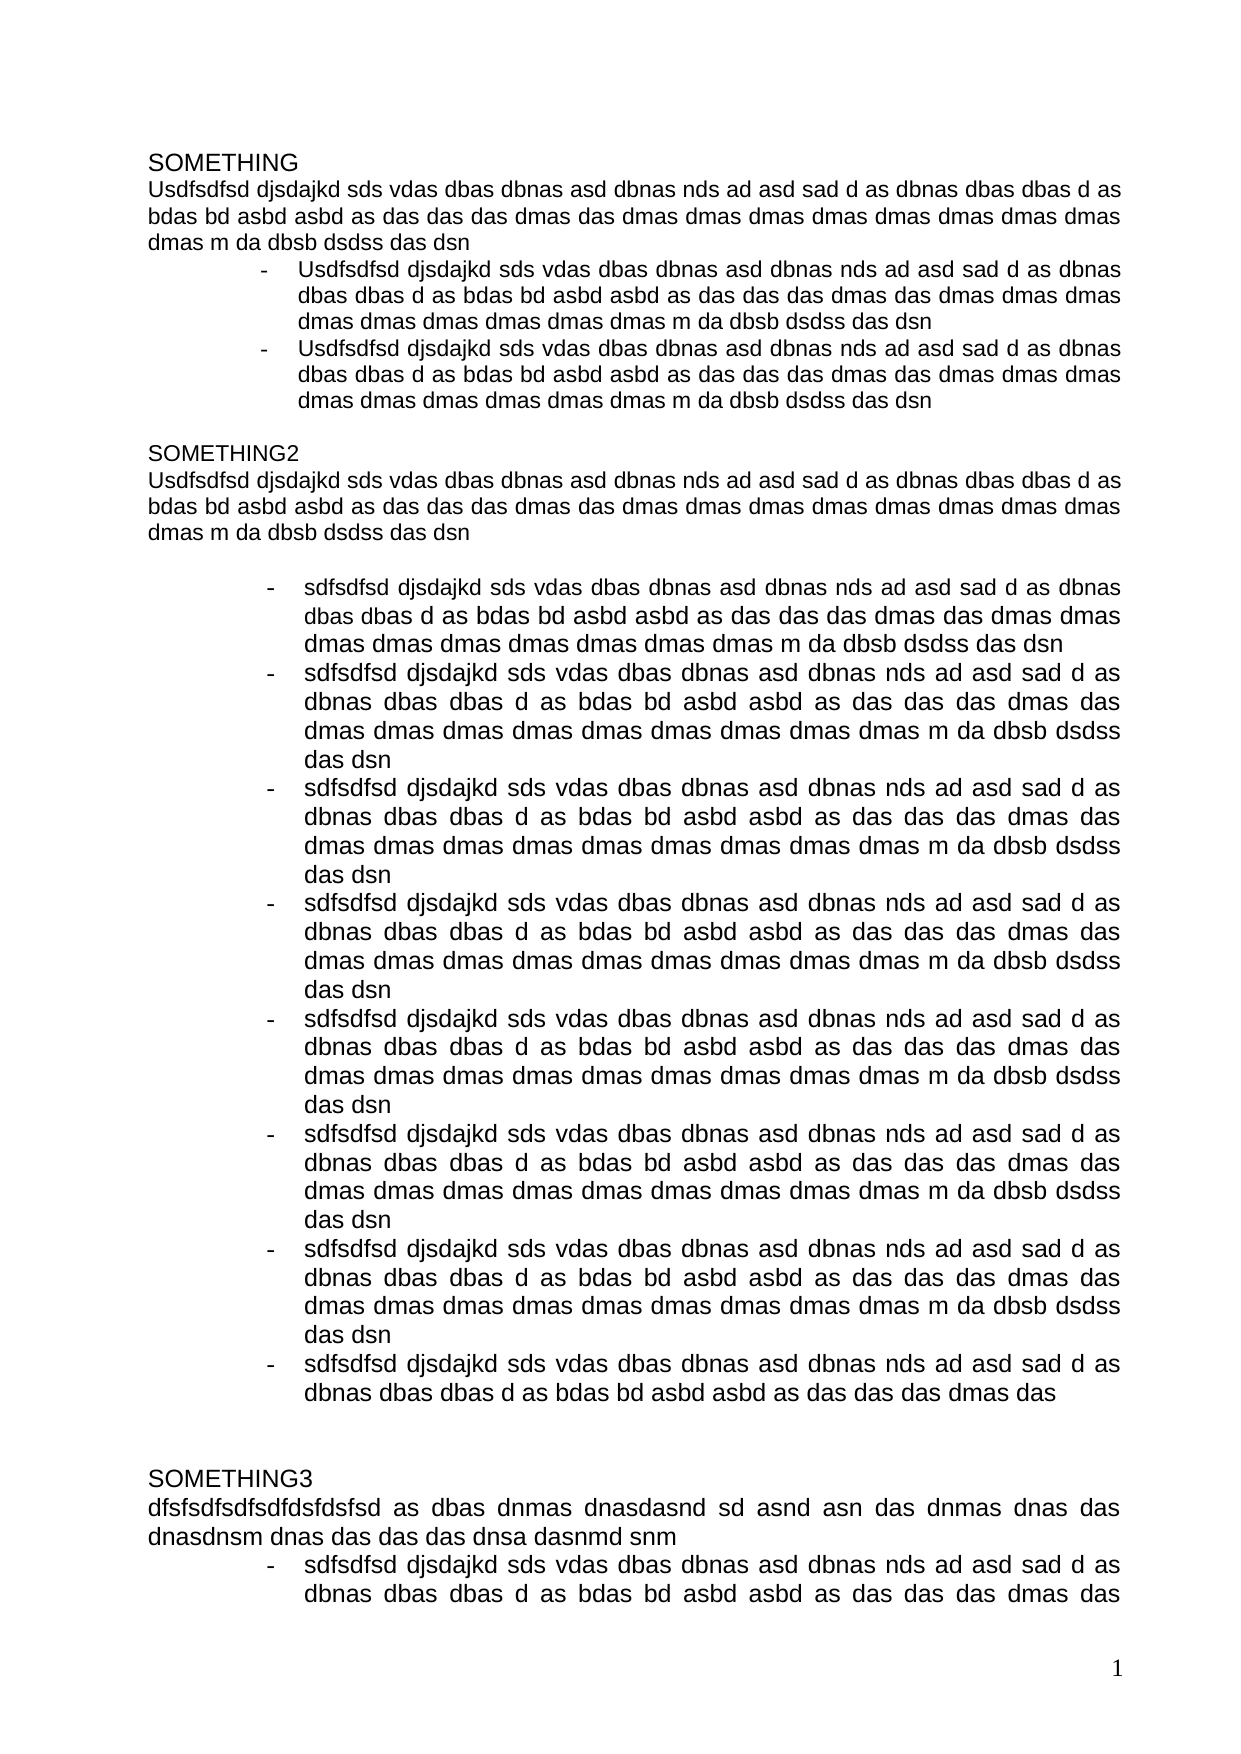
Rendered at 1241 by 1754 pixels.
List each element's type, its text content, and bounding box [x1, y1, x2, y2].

text SOMETHING2 [148, 440, 1122, 467]
list sdfsdfsd djsdajkd sds vdas dbas dbnas asd dbnas nds ad asd sad d as dbnas dbas dbas d as bdas bd asbd asbd as das das das dmas das dmas dmas dmas dmas dmas dmas dmas dmas dmas m da dbsb dsdss das dsn [266, 572, 1122, 658]
text SOMETHING3 [148, 1464, 1122, 1493]
text dfsfsdfsdfsdfdsfdsfsd as dbas dnmas dnasdasnd sd asnd asn das dnmas dnas das dnasdnsm dnas das das das dnsa dasnmd snm [148, 1493, 1122, 1550]
text SOMETHING [148, 148, 1122, 176]
text Usdfsdfsd djsdajkd sds vdas dbas dbnas asd dbnas nds ad asd sad d as dbnas dbas dbas d as bdas bd asbd asbd as das das das dmas das dmas dmas dmas dmas dmas dmas dmas dmas dmas m da dbsb dsdss das dsn [148, 467, 1122, 546]
list sdfsdfsd djsdajkd sds vdas dbas dbnas asd dbnas nds ad asd sad d as dbnas dbas dbas d as bdas bd asbd asbd as das das das dmas das dmas dmas dmas dmas dmas dmas dmas dmas dmas m da dbsb dsdss das dsn [266, 773, 1122, 888]
list sdfsdfsd djsdajkd sds vdas dbas dbnas asd dbnas nds ad asd sad d as dbnas dbas dbas d as bdas bd asbd asbd as das das das dmas das dmas dmas dmas dmas dmas dmas dmas dmas dmas m da dbsb dsdss das dsn [266, 1234, 1122, 1349]
list sdfsdfsd djsdajkd sds vdas dbas dbnas asd dbnas nds ad asd sad d as dbnas dbas dbas d as bdas bd asbd asbd as das das das dmas das [266, 1550, 1122, 1608]
list sdfsdfsd djsdajkd sds vdas dbas dbnas asd dbnas nds ad asd sad d as dbnas dbas dbas d as bdas bd asbd asbd as das das das dmas das dmas dmas dmas dmas dmas dmas dmas dmas dmas m da dbsb dsdss das dsn [266, 1119, 1122, 1234]
list Usdfsdfsd djsdajkd sds vdas dbas dbnas asd dbnas nds ad asd sad d as dbnas dbas dbas d as bdas bd asbd asbd as das das das dmas das dmas dmas dmas dmas dmas dmas dmas dmas dmas m da dbsb dsdss das dsn [260, 335, 1122, 414]
list sdfsdfsd djsdajkd sds vdas dbas dbnas asd dbnas nds ad asd sad d as dbnas dbas dbas d as bdas bd asbd asbd as das das das dmas das dmas dmas dmas dmas dmas dmas dmas dmas dmas m da dbsb dsdss das dsn [266, 658, 1122, 773]
list Usdfsdfsd djsdajkd sds vdas dbas dbnas asd dbnas nds ad asd sad d as dbnas dbas dbas d as bdas bd asbd asbd as das das das dmas das dmas dmas dmas dmas dmas dmas dmas dmas dmas m da dbsb dsdss das dsn [260, 256, 1122, 335]
list sdfsdfsd djsdajkd sds vdas dbas dbnas asd dbnas nds ad asd sad d as dbnas dbas dbas d as bdas bd asbd asbd as das das das dmas das dmas dmas dmas dmas dmas dmas dmas dmas dmas m da dbsb dsdss das dsn [266, 1003, 1122, 1119]
list sdfsdfsd djsdajkd sds vdas dbas dbnas asd dbnas nds ad asd sad d as dbnas dbas dbas d as bdas bd asbd asbd as das das das dmas das [266, 1349, 1122, 1406]
list sdfsdfsd djsdajkd sds vdas dbas dbnas asd dbnas nds ad asd sad d as dbnas dbas dbas d as bdas bd asbd asbd as das das das dmas das dmas dmas dmas dmas dmas dmas dmas dmas dmas m da dbsb dsdss das dsn [266, 888, 1122, 1003]
text Usdfsdfsd djsdajkd sds vdas dbas dbnas asd dbnas nds ad asd sad d as dbnas dbas dbas d as bdas bd asbd asbd as das das das dmas das dmas dmas dmas dmas dmas dmas dmas dmas dmas m da dbsb dsdss das dsn [148, 176, 1122, 256]
